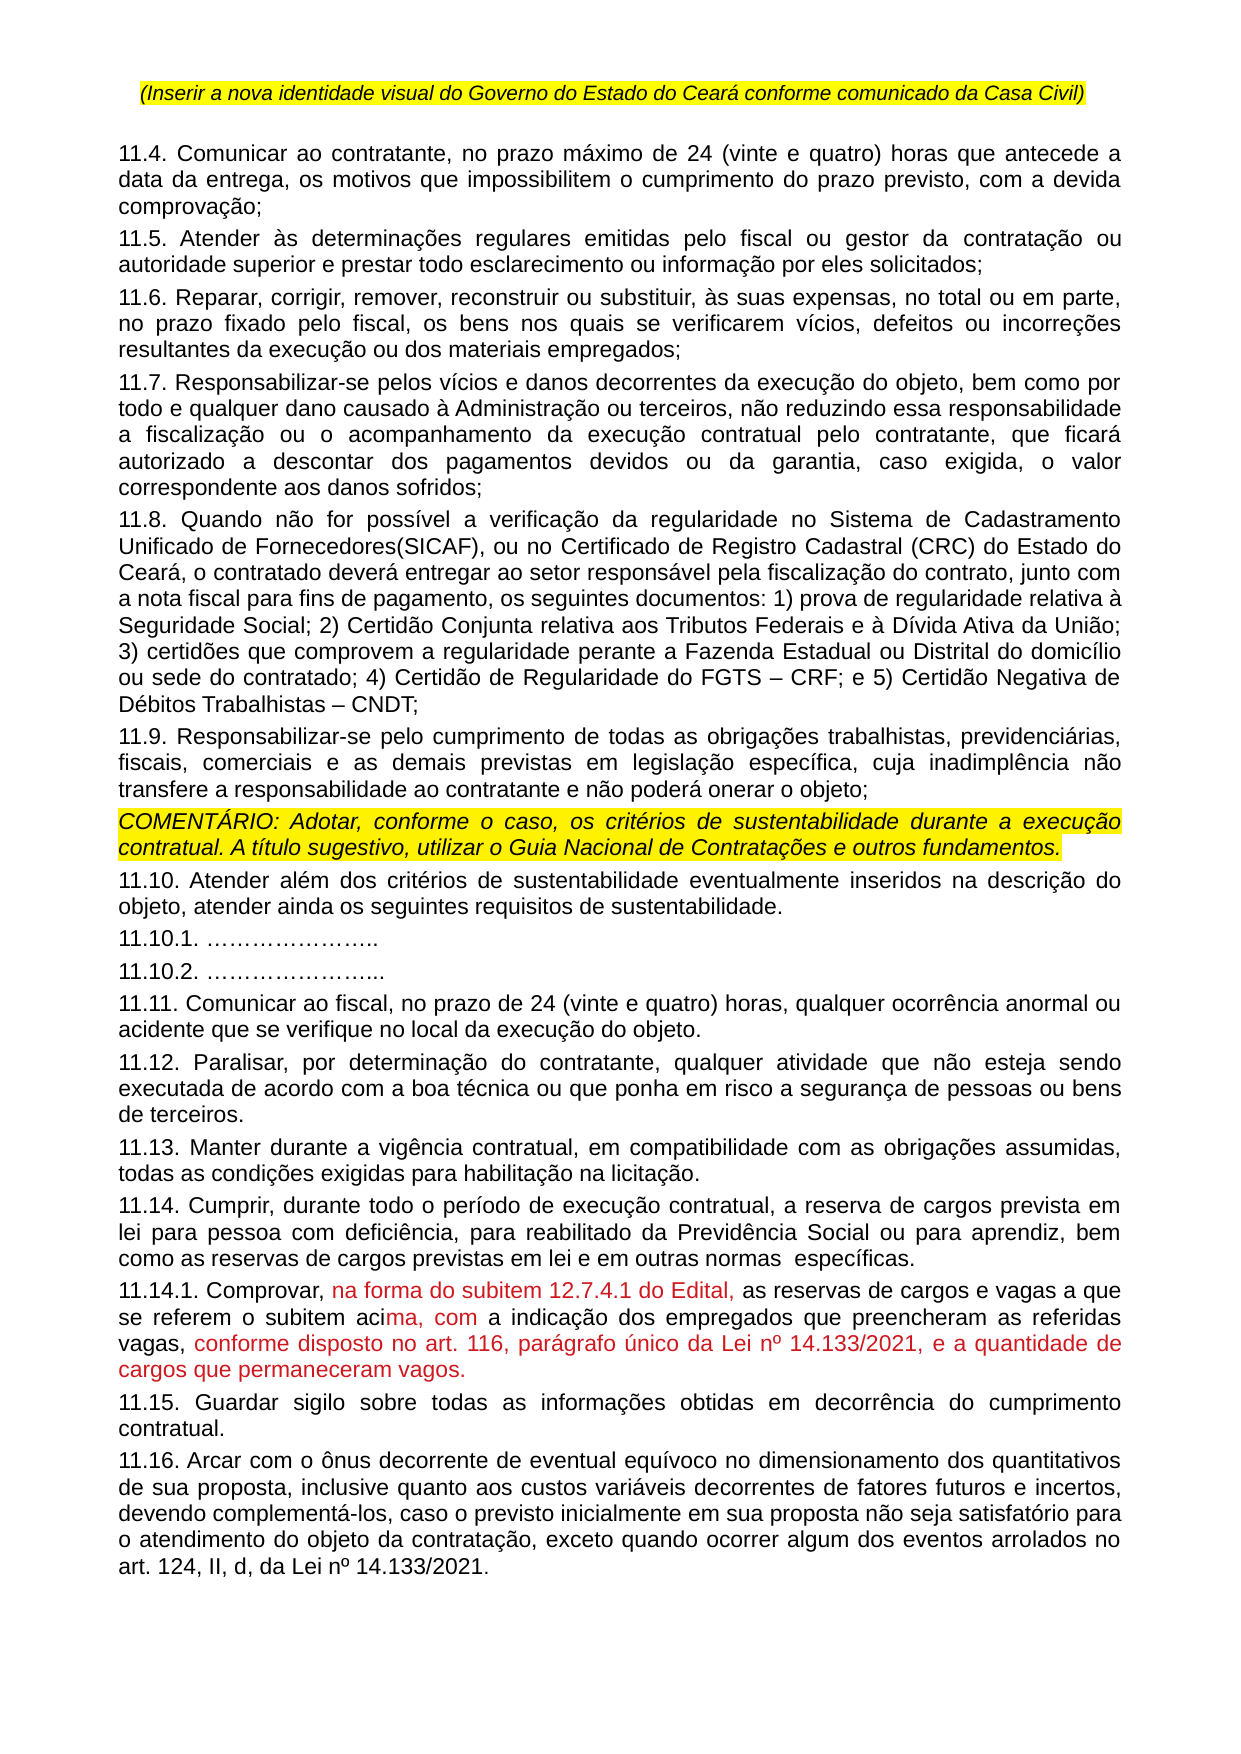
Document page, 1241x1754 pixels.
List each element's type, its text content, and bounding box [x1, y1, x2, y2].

text 11.10.1. ………………….. [118, 925, 1122, 952]
text 11.12. Paralisar, por determinação do contratante, qualquer atividade que não esteja sendo executada de acordo com a boa técnica ou que ponha em risco a segurança de pessoas ou bens de terceiros. [118, 1048, 1122, 1128]
text 11.10. Atender além dos critérios de sustentabilidade eventualmente inseridos na descrição do objeto, atender ainda os seguintes requisitos de sustentabilidade. [118, 867, 1122, 919]
text 11.5. Atender às determinações regulares emitidas pelo fiscal ou gestor da contratação ou autoridade superior e prestar todo esclarecimento ou informação por eles solicitados; [118, 225, 1122, 278]
text 11.4. Comunicar ao contratante, no prazo máximo de 24 (vinte e quatro) horas que antecede a data da entrega, os motivos que impossibilitem o cumprimento do prazo previsto, com a devida comprovação; [118, 140, 1122, 219]
text 11.15. Guardar sigilo sobre todas as informações obtidas em decorrência do cumprimento contratual. [118, 1388, 1122, 1441]
text 11.13. Manter durante a vigência contratual, em compatibilidade com as obrigações assumidas, todas as condições exigidas para habilitação na licitação. [118, 1133, 1122, 1186]
text 11.14. Cumprir, durante todo o período de execução contratual, a reserva de cargos prevista em lei para pessoa com deficiência, para reabilitado da Previdência Social ou para aprendiz, bem como as reservas de cargos previstas em lei e em outras normas específicas. [118, 1192, 1122, 1271]
text 11.8. Quando não for possível a verificação da regularidade no Sistema de Cadastramento Unificado de Fornecedores(SICAF), ou no Certificado de Registro Cadastral (CRC) do Estado do Ceará, o contratado deverá entregar ao setor responsável pela fiscalização do contrato, junto com a nota fiscal para fins de pagamento, os seguintes documentos: 1) prova de regularidade relativa à Seguridade Social; 2) Certidão Conjunta relativa aos Tributos Federais e à Dívida Ativa da União; 3) certidões que comprovem a regularidade perante a Fazenda Estadual ou Distrital do domicílio ou sede do contratado; 4) Certidão de Regularidade do FGTS – CRF; e 5) Certidão Negativa de Débitos Trabalhistas – CNDT; [118, 506, 1122, 717]
text 11.9. Responsabilizar-se pelo cumprimento de todas as obrigações trabalhistas, previdenciárias, fiscais, comerciais e as demais previstas em legislação específica, cuja inadimplência não transfere a responsabilidade ao contratante e não poderá onerar o objeto; [118, 723, 1122, 802]
text 11.10.2. …………………... [118, 958, 1122, 984]
text 11.7. Responsabilizar-se pelos vícios e danos decorrentes da execução do objeto, bem como por todo e qualquer dano causado à Administração ou terceiros, não reduzindo essa responsabilidade a fiscalização ou o acompanhamento da execução contratual pelo contratante, que ficará autorizado a descontar dos pagamentos devidos ou da garantia, caso exigida, o valor correspondente aos danos sofridos; [118, 368, 1122, 500]
text 11.6. Reparar, corrigir, remover, reconstruir ou substituir, às suas expensas, no total ou em parte, no prazo fixado pelo fiscal, os bens nos quais se verificarem vícios, defeitos ou incorreções resultantes da execução ou dos materiais empregados; [118, 283, 1122, 363]
text 11.14.1. Comprovar, na forma do subitem 12.7.4.1 do Edital, as reservas de cargos e vagas a que se referem o subitem acima, com a indicação dos empregados que preencheram as referidas vagas, conforme disposto no art. 116, parágrafo único da Lei nº 14.133/2021, e a quantidade de cargos que permaneceram vagos. [118, 1277, 1122, 1383]
text COMENTÁRIO: Adotar, conforme o caso, os critérios de sustentabilidade durante a execução contratual. A título sugestivo, utilizar o Guia Nacional de Contratações e outros fundamentos. [118, 808, 1122, 861]
text 11.11. Comunicar ao fiscal, no prazo de 24 (vinte e quatro) horas, qualquer ocorrência anormal ou acidente que se verifique no local da execução do objeto. [118, 990, 1122, 1043]
text 11.16. Arcar com o ônus decorrente de eventual equívoco no dimensionamento dos quantitativos de sua proposta, inclusive quanto aos custos variáveis decorrentes de fatores futuros e incertos, devendo complementá-los, caso o previsto inicialmente em sua proposta não seja satisfatório para o atendimento do objeto da contratação, exceto quando ocorrer algum dos eventos arrolados no art. 124, II, d, da Lei nº 14.133/2021. [118, 1447, 1122, 1579]
